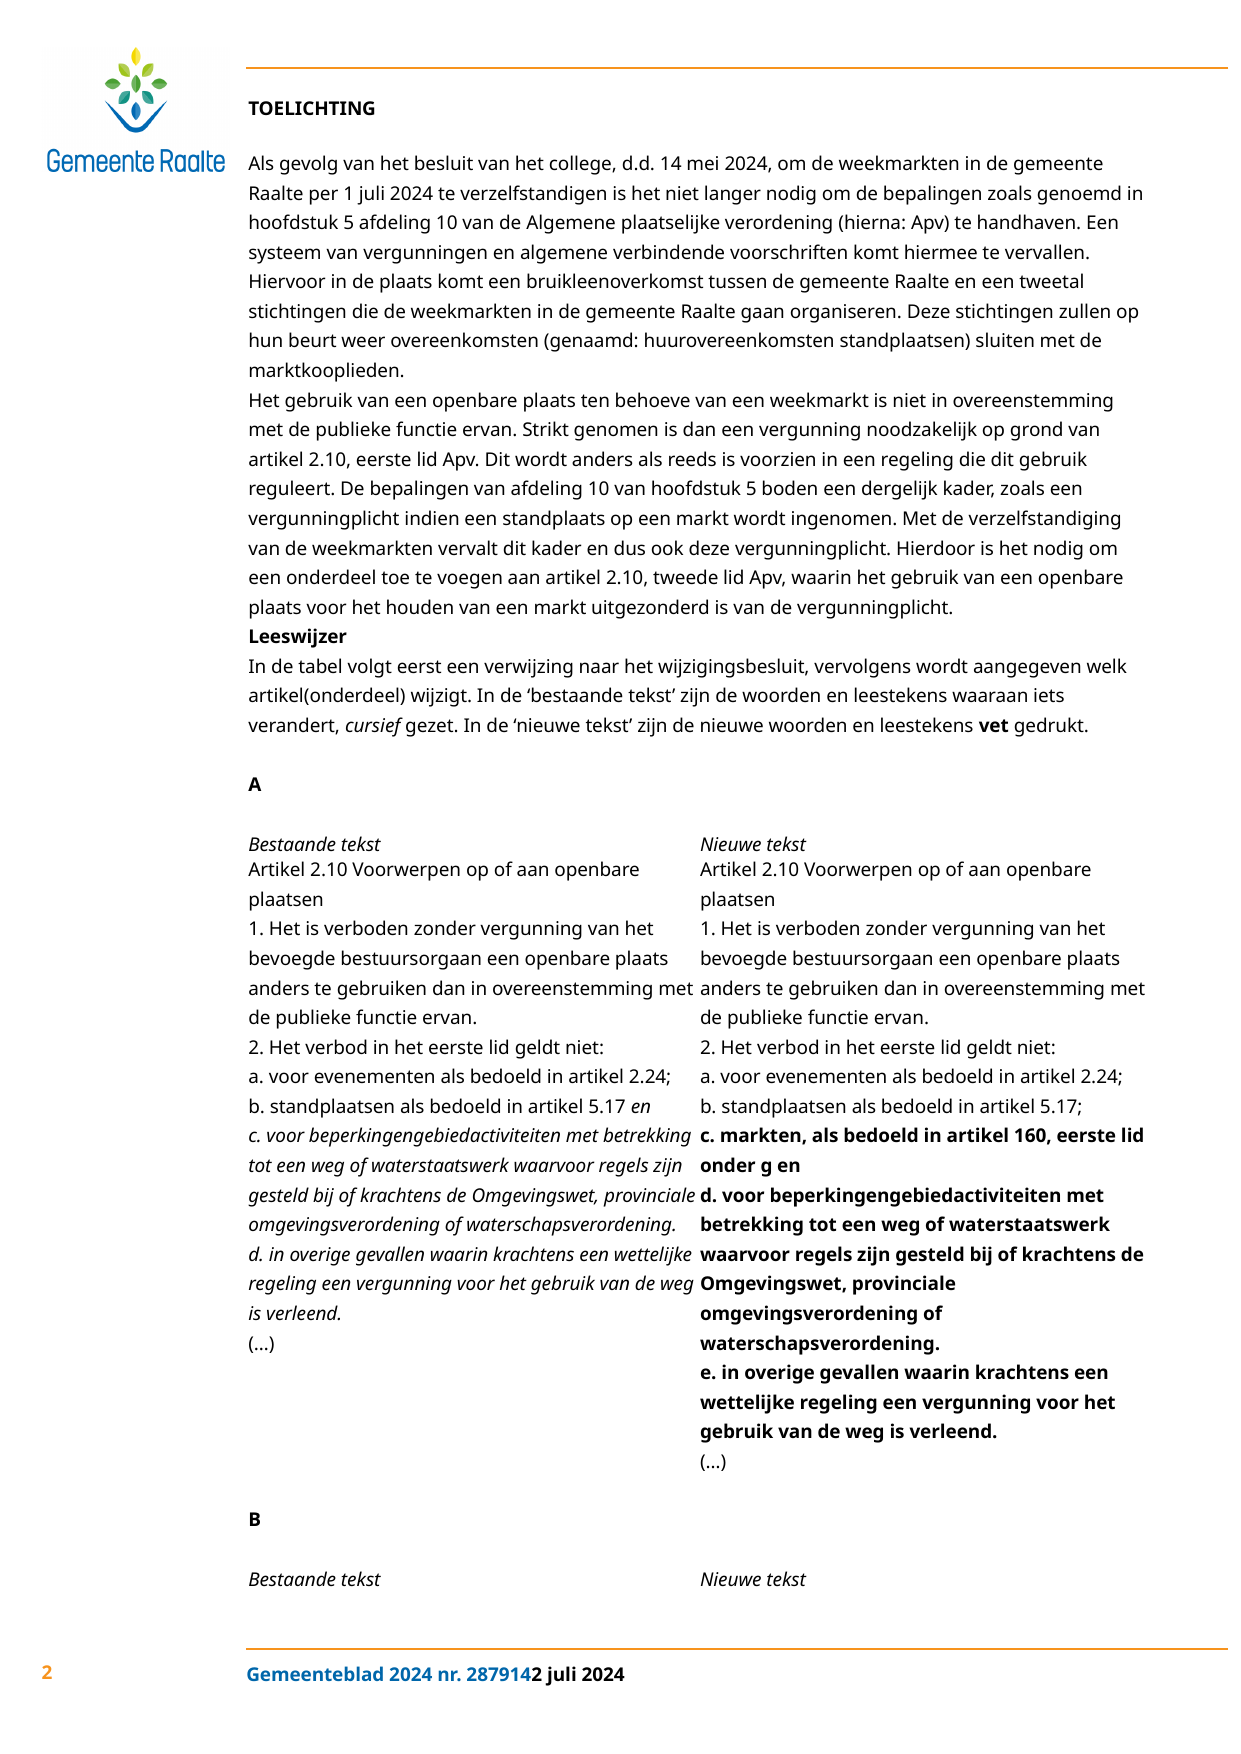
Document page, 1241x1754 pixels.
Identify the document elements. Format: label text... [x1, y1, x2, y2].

table_cell Artikel 2.10 Voorwerpen op of aan openbare plaatsen 1. Het is verboden zonder vergunning van het bevoegde bestuursorgaan een openbare plaats anders te gebruiken dan in overeenstemming met de publieke functie ervan. 2. Het verbod in het eerste lid geldt niet: a. voor evenementen als bedoeld in artikel 2.24; b. standplaatsen als bedoeld in artikel 5.17 en c. voor beperkingengebiedactiviteiten met betrekking tot een weg of waterstaatswerk waarvoor regels zijn gesteld bij of krachtens de Omgevingswet, provinciale omgevingsverordening of waterschapsverordening. d. in overige gevallen waarin krachtens een wettelijke regeling een vergunning voor het gebruik van de weg is verleend. (…) [248, 856, 700, 1474]
text In de tabel volgt eerst een verwijzing naar het wijzigingsbesluit, vervolgens wordt aangegeven welk artikel(onderdeel) wijzigt. In de ‘bestaande tekst’ zijn de woorden en leestekens waaraan iets verandert, cursief gezet. In de ‘nieuwe tekst’ zijn de nieuwe woorden en leestekens vet gedrukt. [248, 653, 1152, 738]
text TOELICHTING [248, 95, 1152, 121]
text A [248, 771, 1152, 797]
text B [248, 1507, 1152, 1532]
table_header Nieuwe tekst [700, 1566, 1152, 1592]
text Als gevolg van het besluit van het college, d.d. 14 mei 2024, om de weekmarkten in de gemeente Raalte per 1 juli 2024 te verzelfstandigen is het niet langer nodig om de bepalingen zoals genoemd in hoofdstuk 5 afdeling 10 van de Algemene plaatselijke verordening (hierna: Apv) te handhaven. Een systeem van vergunningen en algemene verbindende voorschriften komt hiermee te vervallen. Hiervoor in de plaats komt een bruikleenoverkomst tussen de gemeente Raalte en een tweetal stichtingen die de weekmarkten in de gemeente Raalte gaan organiseren. Deze stichtingen zullen op hun beurt weer overeenkomsten (genaamd: huurovereenkomsten standplaatsen) sluiten met de marktkooplieden. [248, 150, 1152, 383]
table_header Nieuwe tekst [700, 831, 1152, 856]
text Leeswijzer [248, 623, 1152, 649]
picture [41, 47, 231, 172]
table_header Bestaande tekst [248, 1566, 700, 1592]
table_header Bestaande tekst [248, 831, 700, 856]
table_cell Artikel 2.10 Voorwerpen op of aan openbare plaatsen 1. Het is verboden zonder vergunning van het bevoegde bestuursorgaan een openbare plaats anders te gebruiken dan in overeenstemming met de publieke functie ervan. 2. Het verbod in het eerste lid geldt niet: a. voor evenementen als bedoeld in artikel 2.24; b. standplaatsen als bedoeld in artikel 5.17; c. markten, als bedoeld in artikel 160, eerste lid onder g en d. voor beperkingengebiedactiviteiten met betrekking tot een weg of waterstaatswerk waarvoor regels zijn gesteld bij of krachtens de Omgevingswet, provinciale omgevingsverordening of waterschapsverordening. e. in overige gevallen waarin krachtens een wettelijke regeling een vergunning voor het gebruik van de weg is verleend. (…) [700, 856, 1152, 1474]
text Het gebruik van een openbare plaats ten behoeve van een weekmarkt is niet in overeenstemming met de publieke functie ervan. Strikt genomen is dan een vergunning noodzakelijk op grond van artikel 2.10, eerste lid Apv. Dit wordt anders als reeds is voorzien in een regeling die dit gebruik reguleert. De bepalingen van afdeling 10 van hoofdstuk 5 boden een dergelijk kader, zoals een vergunningplicht indien een standplaats op een markt wordt ingenomen. Met de verzelfstandiging van de weekmarkten vervalt dit kader en dus ook deze vergunningplicht. Hierdoor is het nodig om een onderdeel toe te voegen aan artikel 2.10, tweede lid Apv, waarin het gebruik van een openbare plaats voor het houden van een markt uitgezonderd is van de vergunningplicht. [248, 387, 1152, 620]
